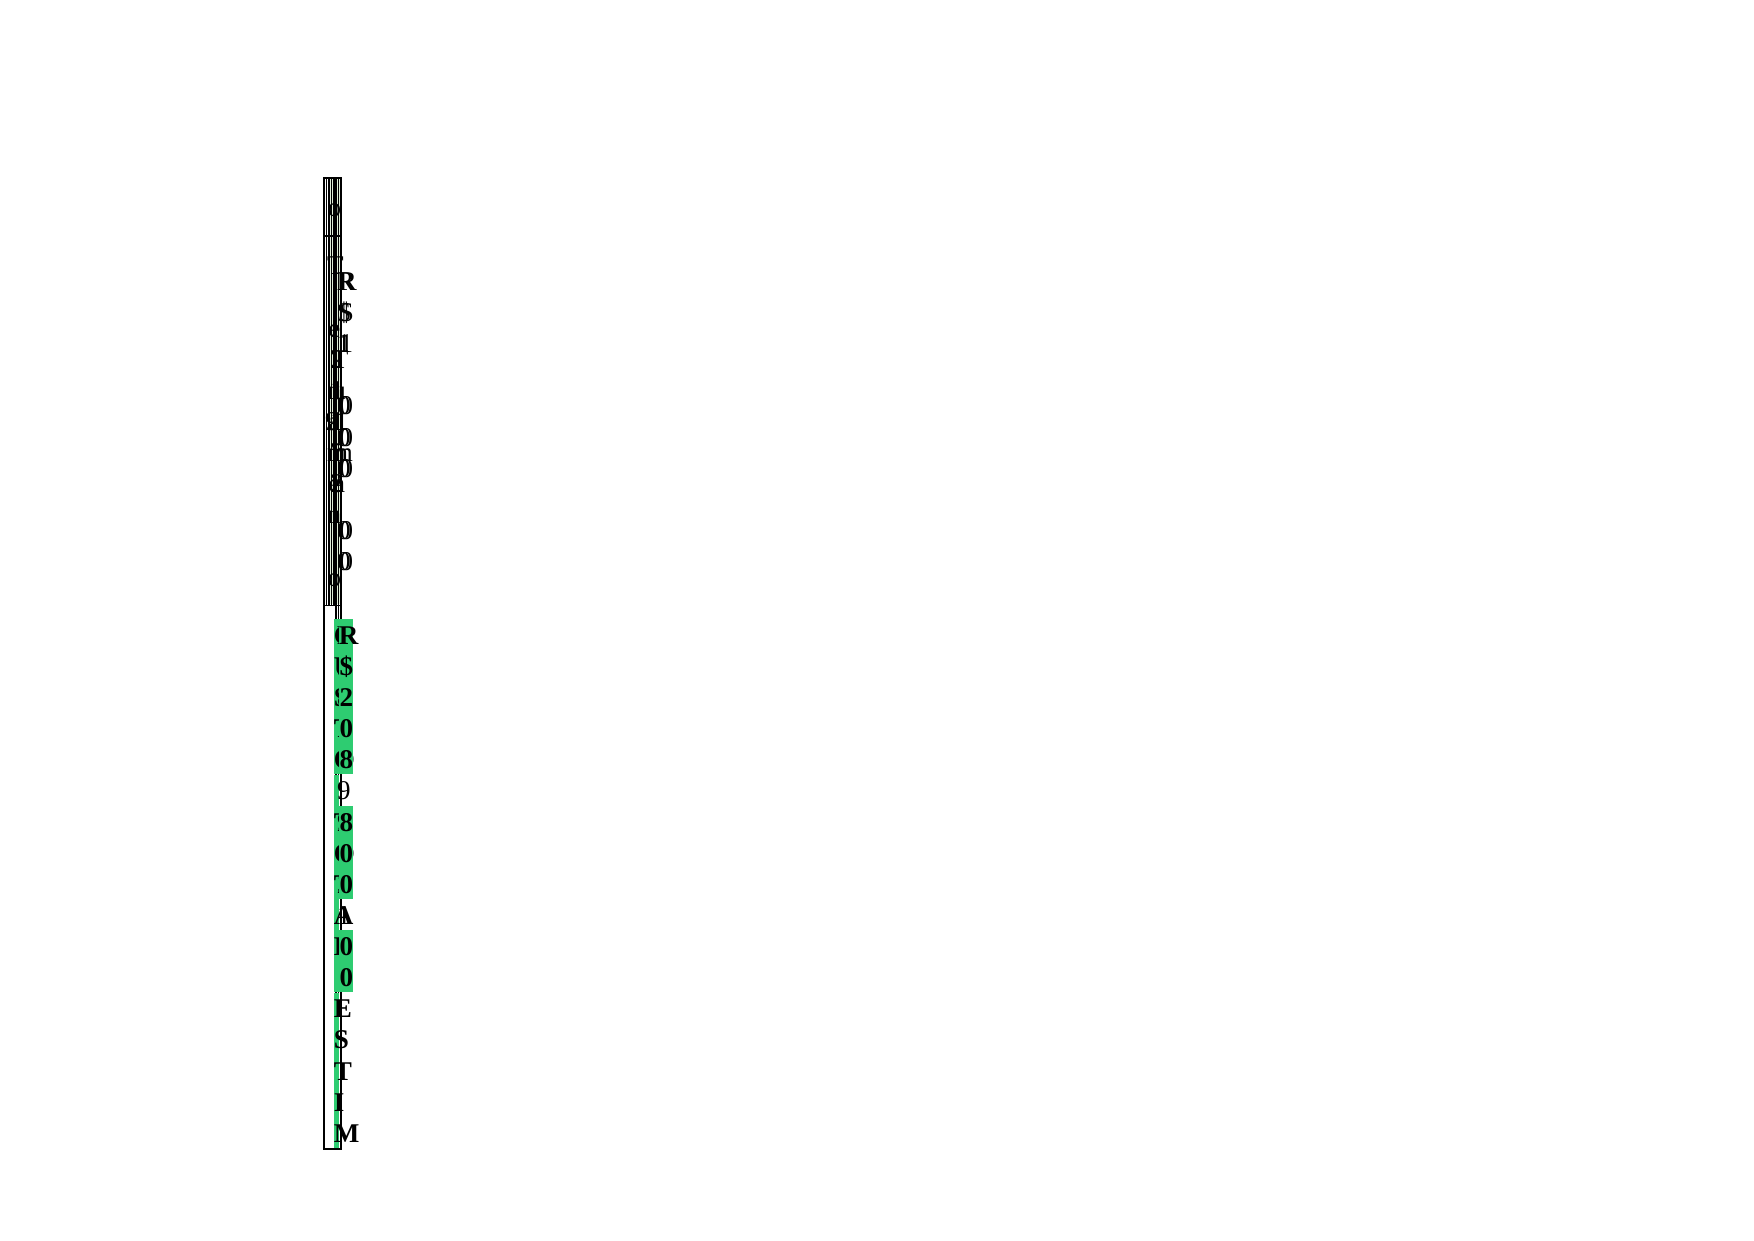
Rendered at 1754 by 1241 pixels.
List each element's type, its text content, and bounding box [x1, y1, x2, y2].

table_cell CUSTO TOTAL ESTIMADO [325, 606, 335, 1148]
